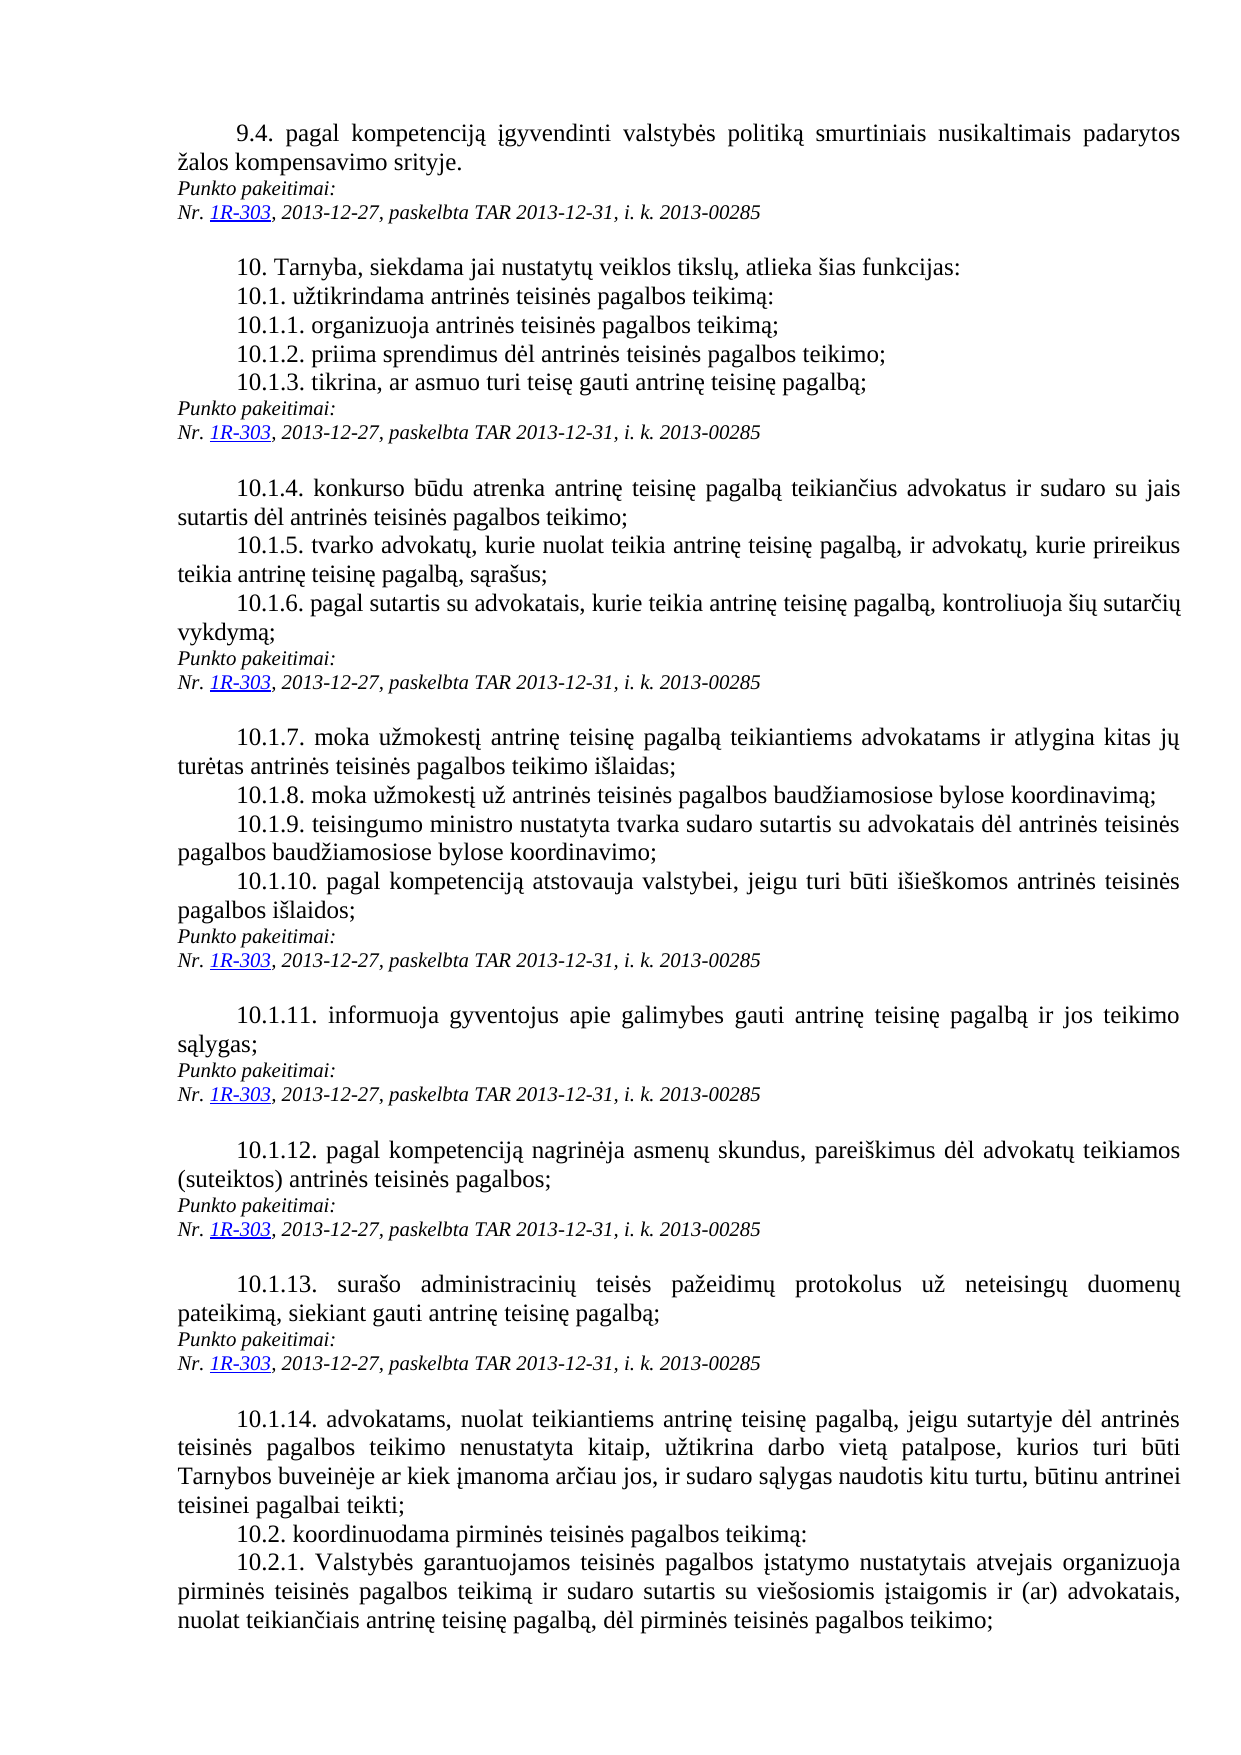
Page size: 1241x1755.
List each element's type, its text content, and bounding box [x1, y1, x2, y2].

text 9.4. pagal kompetenciją įgyvendinti valstybės politiką smurtiniais nusikaltimais padarytos žalos kompensavimo srityje. [177, 118, 1181, 176]
text 10.1.14. advokatams, nuolat teikiantiems antrinę teisinę pagalbą, jeigu sutartyje dėl antrinės teisinės pagalbos teikimo nenustatyta kitaip, užtikrina darbo vietą patalpose, kurios turi būti Tarnybos buveinėje ar kiek įmanoma arčiau jos, ir sudaro sąlygas naudotis kitu turtu, būtinu antrinei teisinei pagalbai teikti; [177, 1404, 1181, 1519]
text 10.1.1. organizuoja antrinės teisinės pagalbos teikimą; [177, 310, 1181, 339]
text 10.1.10. pagal kompetenciją atstovauja valstybei, jeigu turi būti išieškomos antrinės teisinės pagalbos išlaidos; [177, 866, 1181, 924]
text 10.1.7. moka užmokestį antrinę teisinę pagalbą teikiantiems advokatams ir atlygina kitas jų turėtas antrinės teisinės pagalbos teikimo išlaidas; [177, 722, 1181, 780]
text Punkto pakeitimai: [177, 646, 1181, 670]
text 10.1.11. informuoja gyventojus apie galimybes gauti antrinę teisinę pagalbą ir jos teikimo sąlygas; [177, 1001, 1181, 1058]
text Nr. 1R-303, 2013-12-27, paskelbta TAR 2013-12-31, i. k. 2013-00285 [177, 1217, 1181, 1241]
text Punkto pakeitimai: [177, 1192, 1181, 1217]
text Nr. 1R-303, 2013-12-27, paskelbta TAR 2013-12-31, i. k. 2013-00285 [177, 1351, 1181, 1375]
text 10.1.13. surašo administracinių teisės pažeidimų protokolus už neteisingų duomenų pateikimą, siekiant gauti antrinę teisinę pagalbą; [177, 1269, 1181, 1327]
text Nr. 1R-303, 2013-12-27, paskelbta TAR 2013-12-31, i. k. 2013-00285 [177, 948, 1181, 972]
text Nr. 1R-303, 2013-12-27, paskelbta TAR 2013-12-31, i. k. 2013-00285 [177, 200, 1181, 224]
text 10.1.8. moka užmokestį už antrinės teisinės pagalbos baudžiamosiose bylose koordinavimą; [177, 780, 1181, 809]
text 10.1. užtikrindama antrinės teisinės pagalbos teikimą: [177, 281, 1181, 310]
text 10.2. koordinuodama pirminės teisinės pagalbos teikimą: [177, 1519, 1181, 1547]
text Punkto pakeitimai: [177, 1058, 1181, 1082]
text 10.1.6. pagal sutartis su advokatais, kurie teikia antrinę teisinę pagalbą, kontroliuoja šių sutarčių vykdymą; [177, 588, 1181, 646]
text Punkto pakeitimai: [177, 176, 1181, 200]
text Punkto pakeitimai: [177, 396, 1181, 420]
text 10.1.12. pagal kompetenciją nagrinėja asmenų skundus, pareiškimus dėl advokatų teikiamos (suteiktos) antrinės teisinės pagalbos; [177, 1135, 1181, 1192]
text Nr. 1R-303, 2013-12-27, paskelbta TAR 2013-12-31, i. k. 2013-00285 [177, 1082, 1181, 1106]
text Nr. 1R-303, 2013-12-27, paskelbta TAR 2013-12-31, i. k. 2013-00285 [177, 670, 1181, 694]
text 10.1.2. priima sprendimus dėl antrinės teisinės pagalbos teikimo; [177, 339, 1181, 367]
text 10.1.3. tikrina, ar asmuo turi teisę gauti antrinę teisinę pagalbą; [177, 367, 1181, 396]
text 10.1.9. teisingumo ministro nustatyta tvarka sudaro sutartis su advokatais dėl antrinės teisinės pagalbos baudžiamosiose bylose koordinavimo; [177, 809, 1181, 866]
text 10.1.5. tvarko advokatų, kurie nuolat teikia antrinę teisinę pagalbą, ir advokatų, kurie prireikus teikia antrinę teisinę pagalbą, sąrašus; [177, 531, 1181, 588]
text Punkto pakeitimai: [177, 1327, 1181, 1351]
text 10. Tarnyba, siekdama jai nustatytų veiklos tikslų, atlieka šias funkcijas: [177, 252, 1181, 281]
text 10.1.4. konkurso būdu atrenka antrinę teisinę pagalbą teikiančius advokatus ir sudaro su jais sutartis dėl antrinės teisinės pagalbos teikimo; [177, 473, 1181, 531]
text 10.2.1. Valstybės garantuojamos teisinės pagalbos įstatymo nustatytais atvejais organizuoja pirminės teisinės pagalbos teikimą ir sudaro sutartis su viešosiomis įstaigomis ir (ar) advokatais, nuolat teikiančiais antrinę teisinę pagalbą, dėl pirminės teisinės pagalbos teikimo; [177, 1547, 1181, 1634]
text Punkto pakeitimai: [177, 924, 1181, 948]
text Nr. 1R-303, 2013-12-27, paskelbta TAR 2013-12-31, i. k. 2013-00285 [177, 420, 1181, 444]
